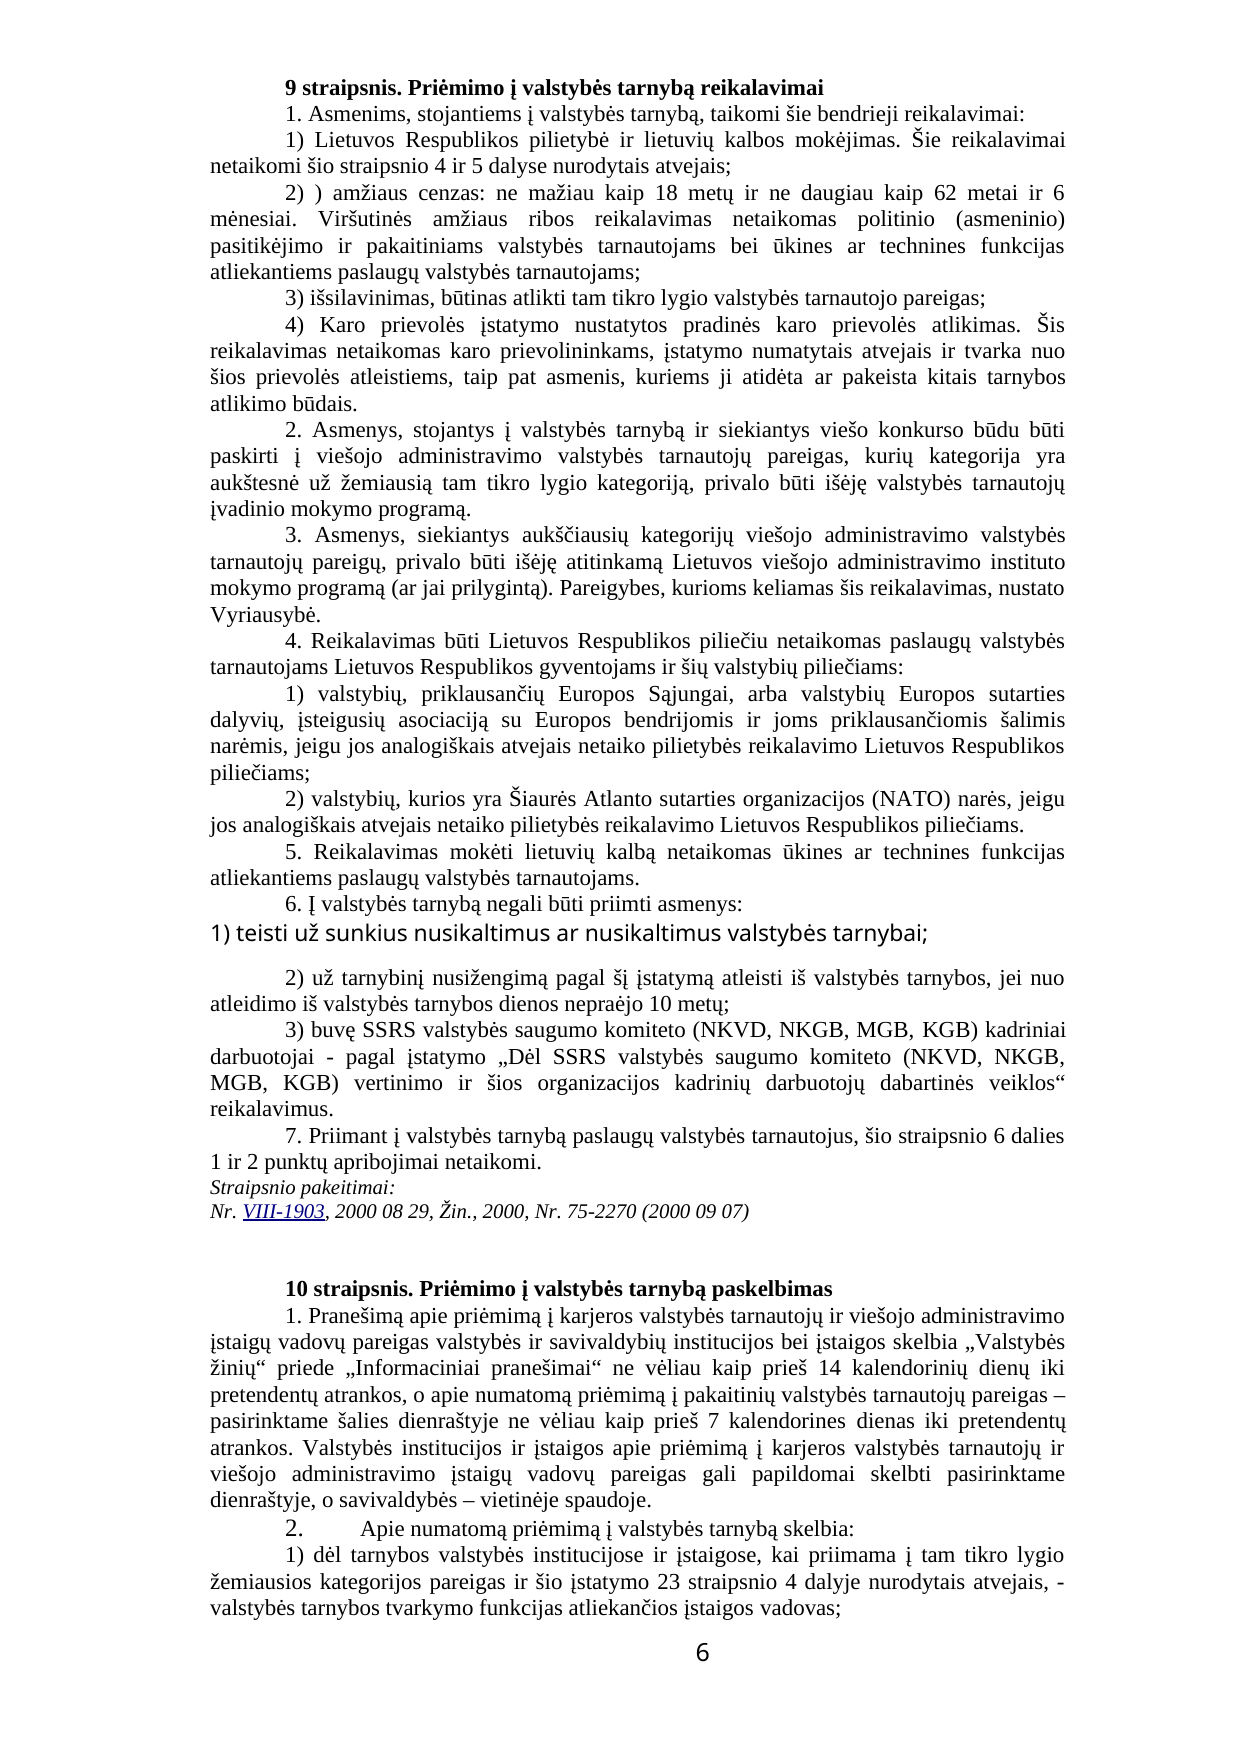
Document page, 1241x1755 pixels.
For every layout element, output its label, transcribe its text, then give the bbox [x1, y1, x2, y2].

text 3) buvę SSRS valstybės saugumo komiteto (NKVD, NKGB, MGB, KGB) kadriniai darbuotojai - pagal įstatymo „Dėl SSRS valstybės saugumo komiteto (NKVD, NKGB, MGB, KGB) vertinimo ir šios organizacijos kadrinių darbuotojų dabartinės veiklos“ reikalavimus. [210, 1016, 1066, 1122]
text 4. Reikalavimas būti Lietuvos Respublikos piliečiu netaikomas paslaugų valstybės tarnautojams Lietuvos Respublikos gyventojams ir šių valstybių piliečiams: [210, 627, 1066, 680]
text 2) už tarnybinį nusižengimą pagal šį įstatymą atleisti iš valstybės tarnybos, jei nuo atleidimo iš valstybės tarnybos dienos nepraėjo 10 metų; [210, 964, 1066, 1016]
text 1. Pranešimą apie priėmimą į karjeros valstybės tarnautojų ir viešojo administravimo įstaigų vadovų pareigas valstybės ir savivaldybių institucijos bei įstaigos skelbia „Valstybės žinių“ priede „Informaciniai pranešimai“ ne vėliau kaip prieš 14 kalendorinių dienų iki pretendentų atrankos, o apie numatomą priėmimą į pakaitinių valstybės tarnautojų pareigas – pasirinktame šalies dienraštyje ne vėliau kaip prieš 7 kalendorines dienas iki pretendentų atrankos. Valstybės institucijos ir įstaigos apie priėmimą į karjeros valstybės tarnautojų ir viešojo administravimo įstaigų vadovų pareigas gali papildomai skelbti pasirinktame dienraštyje, o savivaldybės – vietinėje spaudoje. [210, 1302, 1066, 1513]
text 3) išsilavinimas, būtinas atlikti tam tikro lygio valstybės tarnautojo pareigas; [210, 284, 1066, 311]
text 2. Asmenys, stojantys į valstybės tarnybą ir siekiantys viešo konkurso būdu būti paskirti į viešojo administravimo valstybės tarnautojų pareigas, kurių kategorija yra aukštesnė už žemiausią tam tikro lygio kategoriją, privalo būti išėję valstybės tarnautojų įvadinio mokymo programą. [210, 416, 1066, 522]
text 2) valstybių, kurios yra Šiaurės Atlanto sutarties organizacijos (NATO) narės, jeigu jos analogiškais atvejais netaiko pilietybės reikalavimo Lietuvos Respublikos piliečiams. [210, 785, 1066, 838]
text 1. Asmenims, stojantiems į valstybės tarnybą, taikomi šie bendrieji reikalavimai: [210, 100, 1066, 126]
text 4) Karo prievolės įstatymo nustatytos pradinės karo prievolės atlikimas. Šis reikalavimas netaikomas karo prievolininkams, įstatymo numatytais atvejais ir tvarka nuo šios prievolės atleistiems, taip pat asmenis, kuriems ji atidėta ar pakeista kitais tarnybos atlikimo būdais. [210, 311, 1066, 416]
list Apie numatomą priėmimą į valstybės tarnybą skelbia: [210, 1513, 1066, 1541]
text Straipsnio pakeitimai: [210, 1174, 1066, 1199]
text 10 straipsnis. Priėmimo į valstybės tarnybą paskelbimas [210, 1275, 1066, 1302]
text 1) dėl tarnybos valstybės institucijose ir įstaigose, kai priimama į tam tikro lygio žemiausios kategorijos pareigas ir šio įstatymo 23 straipsnio 4 dalyje nurodytais atvejais, - valstybės tarnybos tvarkymo funkcijas atliekančios įstaigos vadovas; [210, 1541, 1066, 1620]
text 1) Lietuvos Respublikos pilietybė ir lietuvių kalbos mokėjimas. Šie reikalavimai netaikomi šio straipsnio 4 ir 5 dalyse nurodytais atvejais; [210, 126, 1066, 179]
text 5. Reikalavimas mokėti lietuvių kalbą netaikomas ūkines ar technines funkcijas atliekantiems paslaugų valstybės tarnautojams. [210, 838, 1066, 891]
text 1) valstybių, priklausančių Europos Sąjungai, arba valstybių Europos sutarties dalyvių, įsteigusių asociaciją su Europos bendrijomis ir joms priklausančiomis šalimis narėmis, jeigu jos analogiškais atvejais netaiko pilietybės reikalavimo Lietuvos Respublikos piliečiams; [210, 680, 1066, 785]
text 2) ) amžiaus cenzas: ne mažiau kaip 18 metų ir ne daugiau kaip 62 metai ir 6 mėnesiai. Viršutinės amžiaus ribos reikalavimas netaikomas politinio (asmeninio) pasitikėjimo ir pakaitiniams valstybės tarnautojams bei ūkines ar technines funkcijas atliekantiems paslaugų valstybės tarnautojams; [210, 179, 1066, 284]
text 9 straipsnis. Priėmimo į valstybės tarnybą reikalavimai [210, 73, 1066, 100]
text 7. Priimant į valstybės tarnybą paslaugų valstybės tarnautojus, šio straipsnio 6 dalies 1 ir 2 punktų apribojimai netaikomi. [210, 1122, 1066, 1174]
text 1) teisti už sunkius nusikaltimus ar nusikaltimus valstybės tarnybai; [210, 917, 1066, 948]
text Nr. VIII-1903, 2000 08 29, Žin., 2000, Nr. 75-2270 (2000 09 07) [210, 1199, 1066, 1223]
text 6. Į valstybės tarnybą negali būti priimti asmenys: [210, 891, 1066, 917]
text 3. Asmenys, siekiantys aukščiausių kategorijų viešojo administravimo valstybės tarnautojų pareigų, privalo būti išėję atitinkamą Lietuvos viešojo administravimo instituto mokymo programą (ar jai prilygintą). Pareigybes, kurioms keliamas šis reikalavimas, nustato Vyriausybė. [210, 522, 1066, 627]
